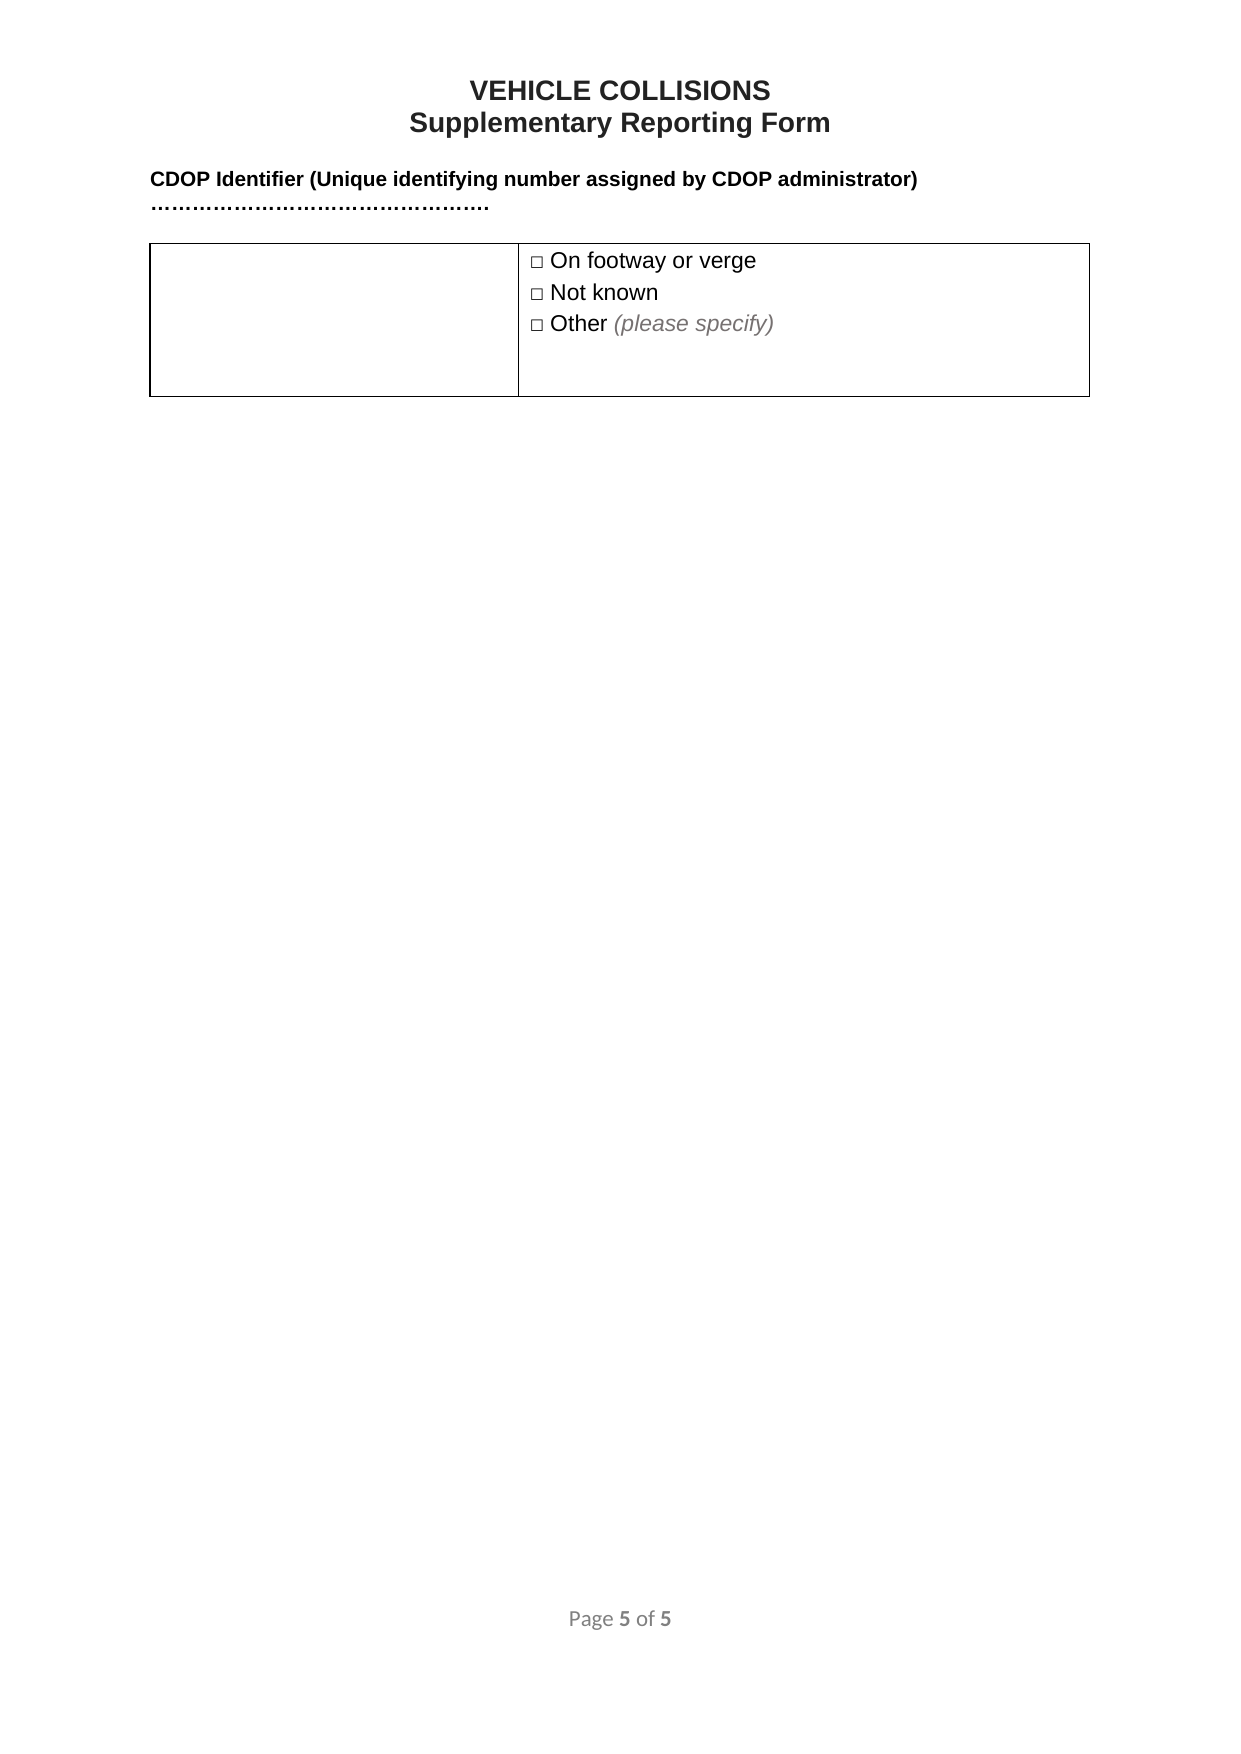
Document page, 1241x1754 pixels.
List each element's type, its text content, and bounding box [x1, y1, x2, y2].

table_cell [151, 244, 518, 396]
table_cell ☐ On footway or verge ☐ Not known ☐ Other (please specify) [519, 244, 1089, 396]
